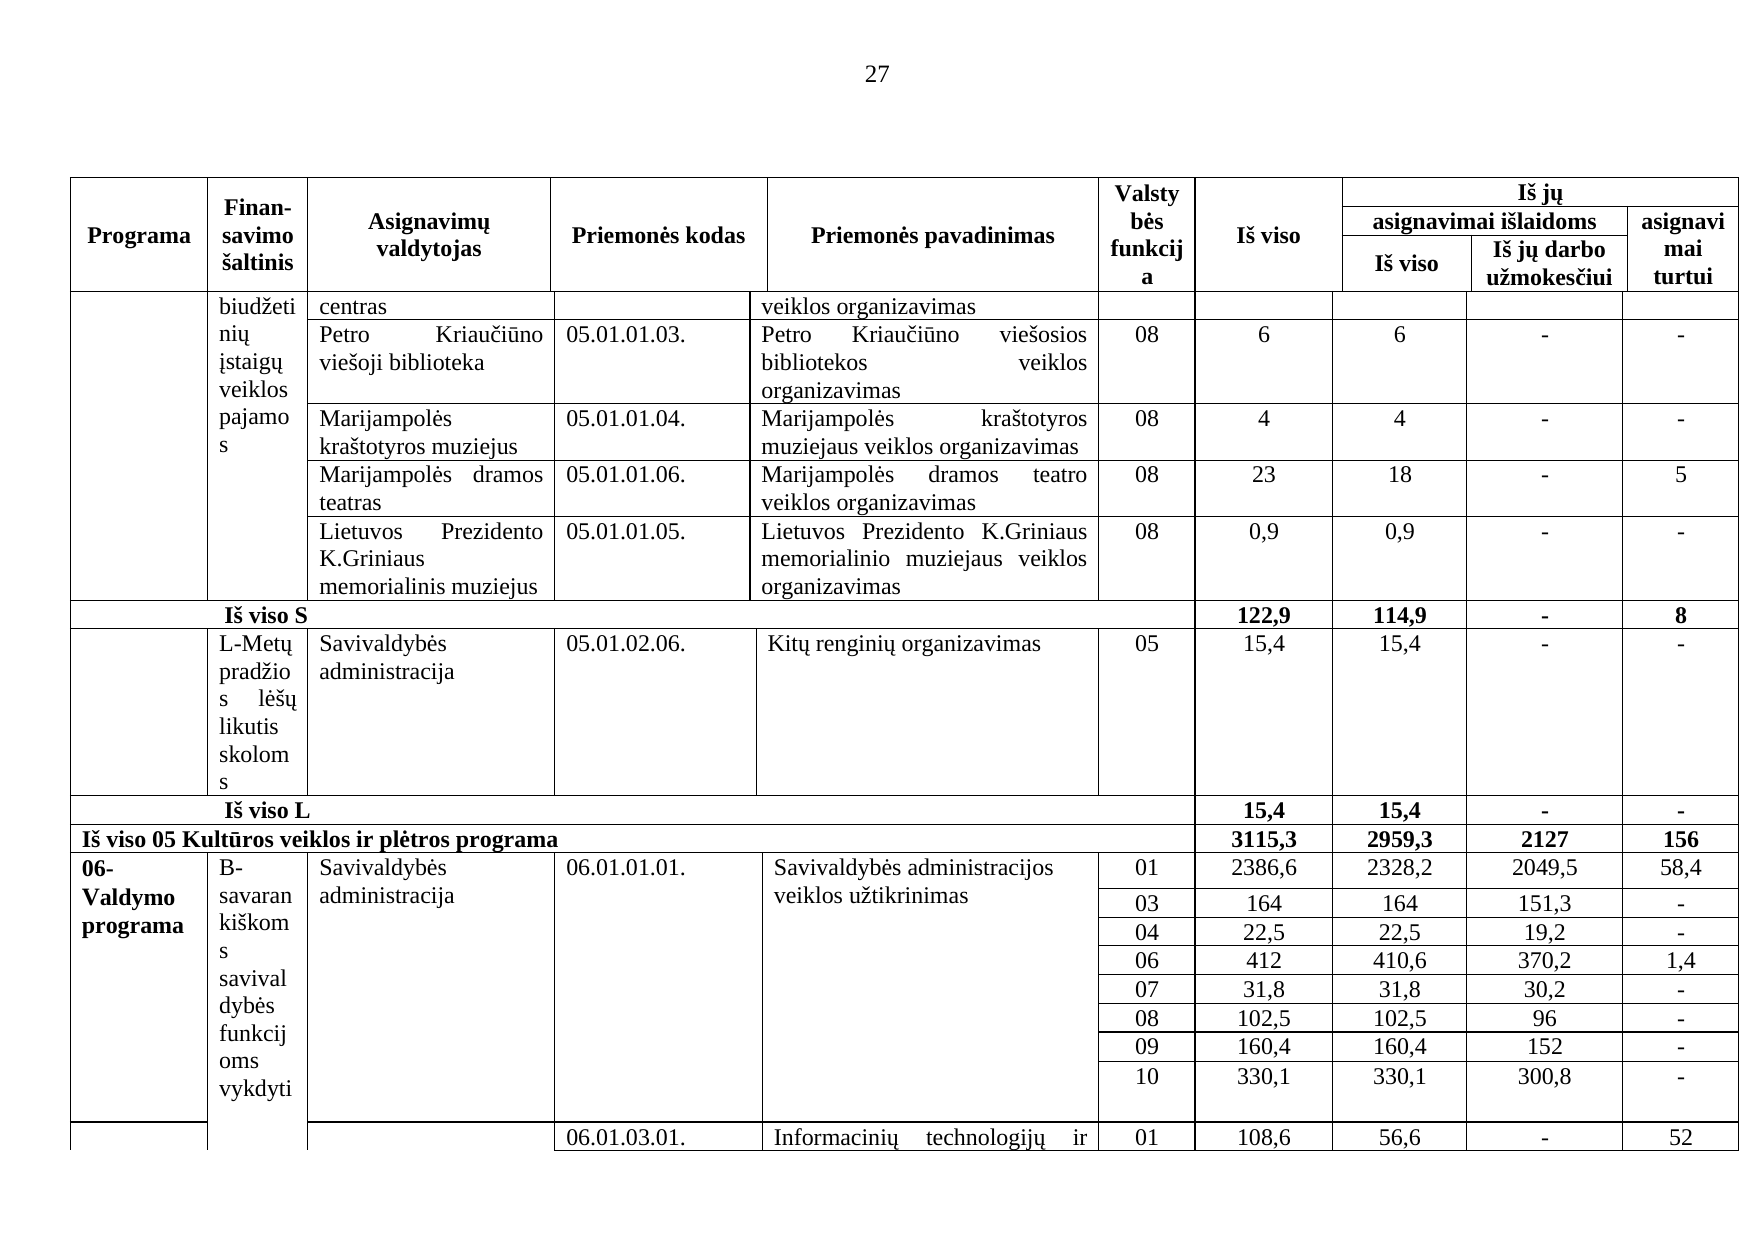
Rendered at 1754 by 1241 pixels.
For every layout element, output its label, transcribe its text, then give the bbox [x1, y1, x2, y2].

table_cell Savivaldybės administracija [308, 629, 554, 795]
table_cell 19,2 [1467, 918, 1622, 945]
table_cell - [1467, 1123, 1622, 1150]
table_cell - [1467, 461, 1622, 516]
table_cell 06.01.03.01. [555, 1123, 762, 1150]
table_cell 370,2 [1467, 946, 1622, 974]
table_cell 102,5 [1333, 1004, 1466, 1031]
table_cell 122,9 [1196, 601, 1332, 628]
table_cell 10 [1099, 1062, 1194, 1121]
table_cell Petro Kriaučiūno viešosios bibliotekos veiklos organizavimas [751, 320, 1098, 403]
table_cell 09 [1099, 1033, 1194, 1061]
table_cell 15,4 [1196, 629, 1332, 795]
table_cell Marijampolės dramos teatro veiklos organizavimas [751, 461, 1098, 516]
table_cell [71, 629, 207, 795]
table_cell 08 [1099, 404, 1194, 459]
table_cell 0,9 [1196, 517, 1332, 599]
table_header Iš jų [1343, 178, 1738, 206]
table_cell Lietuvos Prezidento K.Griniaus memorialinio muziejaus veiklos organizavimas [751, 517, 1098, 599]
table_cell 2959,3 [1333, 825, 1466, 852]
table_cell - [1623, 629, 1738, 795]
table_cell - [1623, 918, 1738, 945]
table_cell 15,4 [1196, 796, 1332, 823]
table_cell 300,8 [1467, 1062, 1622, 1121]
table_cell 410,6 [1333, 946, 1466, 974]
table_header Iš viso [1196, 178, 1342, 291]
table_header Finan-savimo šaltinis [208, 178, 307, 291]
table_cell 30,2 [1467, 975, 1622, 1003]
table_cell Marijampolės dramos teatras [308, 461, 554, 516]
table_cell 1,4 [1623, 946, 1738, 974]
table_cell 8 [1623, 601, 1738, 628]
table_cell Marijampolės kraštotyros muziejus [308, 404, 554, 459]
table_cell 06- Valdymo programa [71, 853, 207, 1121]
table_cell - [1623, 975, 1738, 1003]
table_cell 15,4 [1333, 796, 1466, 823]
table_cell 412 [1196, 946, 1332, 974]
table_cell 102,5 [1196, 1004, 1332, 1031]
table_cell 15,4 [1333, 629, 1466, 795]
table_cell 151,3 [1467, 889, 1622, 917]
table_cell 6 [1333, 320, 1466, 403]
table_cell 0,9 [1333, 517, 1466, 599]
table_cell 114,9 [1333, 601, 1466, 628]
table_header Programa [71, 178, 207, 291]
table_cell Petro Kriaučiūno viešoji biblioteka [308, 320, 554, 403]
table_cell - [1623, 1062, 1738, 1121]
table_header Asignavimų valdytojas [308, 178, 550, 291]
table_cell Iš viso S [71, 601, 1194, 628]
table_cell 05 [1099, 629, 1194, 795]
table_cell 01 [1099, 853, 1194, 888]
table_cell - [1467, 629, 1622, 795]
table_cell - [1623, 1033, 1738, 1061]
table_cell Marijampolės kraštotyros muziejaus veiklos organizavimas [751, 404, 1098, 459]
table_cell - [1467, 404, 1622, 459]
table_cell Iš viso 05 Kultūros veiklos ir plėtros programa [71, 825, 1194, 852]
table_cell [555, 292, 749, 319]
table_cell L-Metų pradžios lėšų likutis skoloms [208, 629, 307, 795]
table_cell 05.01.01.04. [555, 404, 749, 459]
table_cell Informacinių technologijų ir [763, 1123, 1098, 1150]
table_cell 4 [1333, 404, 1466, 459]
table_cell 330,1 [1196, 1062, 1332, 1121]
table_cell [1196, 292, 1332, 319]
table_cell 05.01.01.06. [555, 461, 749, 516]
table_cell 22,5 [1196, 918, 1332, 945]
table_cell - [1623, 517, 1738, 599]
table_cell 5 [1623, 461, 1738, 516]
table_cell 23 [1196, 461, 1332, 516]
table_cell 08 [1099, 517, 1194, 599]
table_cell 05.01.02.06. [555, 629, 756, 795]
table_cell - [1467, 320, 1622, 403]
table_cell centras [308, 292, 554, 319]
table_cell Iš jų darbo užmokesčiui [1472, 236, 1627, 291]
table_cell Iš viso [1343, 236, 1471, 291]
table_cell asignavimai turtui įsigyti [1628, 207, 1738, 291]
table_cell 2386,6 [1196, 853, 1332, 888]
table_cell Savivaldybės administracija [308, 853, 554, 1121]
table_cell 56,6 [1333, 1123, 1466, 1150]
table_cell veiklos organizavimas [751, 292, 1098, 319]
table_cell 164 [1333, 889, 1466, 917]
table_cell - [1623, 1004, 1738, 1031]
table_cell 08 [1099, 320, 1194, 403]
table_cell 05.01.01.05. [555, 517, 749, 599]
table_cell 2127 [1467, 825, 1622, 852]
table_cell [71, 292, 207, 599]
table_cell 31,8 [1196, 975, 1332, 1003]
table_cell 156 [1623, 825, 1738, 852]
table_cell 108,6 [1196, 1123, 1332, 1150]
table_cell Iš viso L [71, 796, 1194, 823]
table_cell - [1467, 601, 1622, 628]
table_cell 22,5 [1333, 918, 1466, 945]
table_cell 164 [1196, 889, 1332, 917]
table_cell 3 [1623, 292, 1738, 319]
table_cell [1099, 292, 1194, 319]
table_cell [308, 1123, 554, 1150]
table_cell 03 [1099, 889, 1194, 917]
table_cell 08 [1099, 1004, 1194, 1031]
table_cell - [1467, 292, 1622, 319]
table_cell Savivaldybės administracijos veiklos užtikrinimas [763, 853, 1098, 1121]
table_cell 01 [1099, 1123, 1194, 1150]
table_cell 58,4 [1623, 853, 1738, 888]
table_cell 330,1 [1333, 1062, 1466, 1121]
table_cell Lietuvos Prezidento K.Griniaus memorialinis muziejus [308, 517, 554, 599]
table_cell 04 [1099, 918, 1194, 945]
table_cell - [1467, 517, 1622, 599]
table_cell B-savarankiškoms savivaldybės funkcijoms vykdyti [208, 853, 307, 1150]
table_cell 06 [1099, 946, 1194, 974]
table_cell 2049,5 [1467, 853, 1622, 888]
table_cell 08 [1099, 461, 1194, 516]
table_cell 52 [1623, 1123, 1738, 1150]
table_cell - [1623, 796, 1738, 823]
table_cell 160,4 [1333, 1033, 1466, 1061]
table_cell 06.01.01.01. [555, 853, 762, 1121]
table_header Priemonės pavadinimas [768, 178, 1098, 291]
table_cell 05.01.01.03. [555, 320, 749, 403]
table_cell Kitų renginių organizavimas [757, 629, 1098, 795]
table_cell 160,4 [1196, 1033, 1332, 1061]
table_cell biudžetinių įstaigų veiklos pajamos [208, 292, 307, 599]
table_cell 152 [1467, 1033, 1622, 1061]
table_cell 6 [1196, 320, 1332, 403]
table_cell 2328,2 [1333, 853, 1466, 888]
table_cell asignavimai išlaidoms [1343, 207, 1627, 234]
table_cell 18 [1333, 461, 1466, 516]
table_cell 3115,3 [1196, 825, 1332, 852]
table_cell [71, 1123, 207, 1150]
table_cell [1333, 292, 1466, 319]
table_cell 07 [1099, 975, 1194, 1003]
table_cell - [1623, 889, 1738, 917]
table_header Priemonės kodas [551, 178, 767, 291]
table_cell 4 [1196, 404, 1332, 459]
table_cell - [1623, 320, 1738, 403]
table_cell 31,8 [1333, 975, 1466, 1003]
table_header Valstybės funkcija [1099, 178, 1194, 291]
table_cell - [1467, 796, 1622, 823]
table_cell - [1623, 404, 1738, 459]
table_cell 96 [1467, 1004, 1622, 1031]
